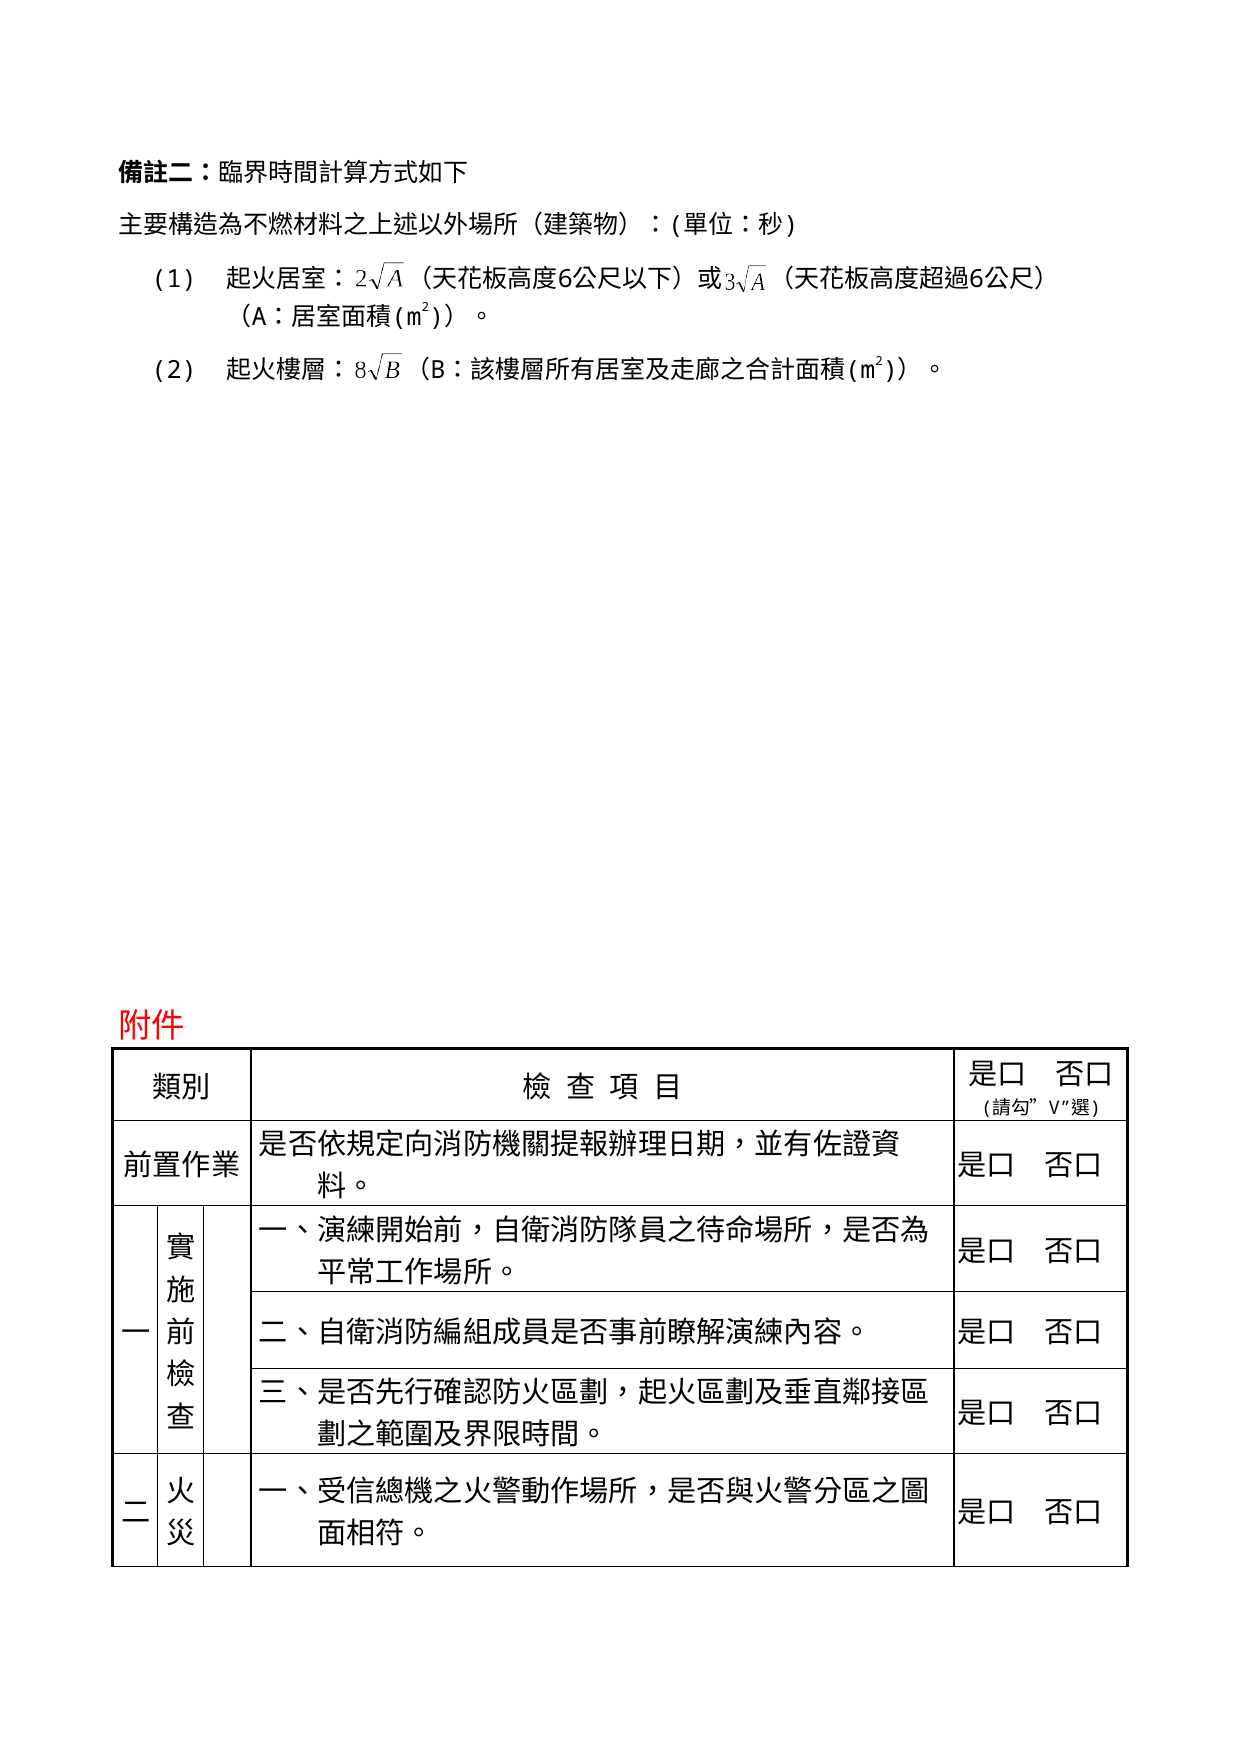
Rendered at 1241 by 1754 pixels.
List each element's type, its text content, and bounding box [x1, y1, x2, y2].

text 備註二：臨界時間計算方式如下 [118, 152, 1123, 188]
text 附件 [118, 999, 1122, 1047]
table_cell 是口 否口 [955, 1454, 1126, 1566]
table_cell 二、自衛消防編組成員是否事前瞭解演練內容。 [252, 1292, 953, 1367]
table_cell [204, 1454, 250, 1566]
list 起火樓層：（B：該樓層所有居室及走廊之合計面積(m2)）。 [151, 348, 1123, 386]
table_cell 火災 [158, 1454, 203, 1566]
table_cell 一、演練開始前，自衛消防隊員之待命場所，是否為平常工作場所。 [252, 1206, 953, 1291]
table_cell 是口 否口 [955, 1121, 1126, 1205]
table_cell 實施前檢查 [158, 1206, 203, 1453]
table_cell 一 [114, 1206, 157, 1453]
table_cell 三、是否先行確認防火區劃，起火區劃及垂直鄰接區劃之範圍及界限時間。 [252, 1369, 953, 1453]
list 起火居室：（天花板高度6公尺以下）或（天花板高度超過6公尺）（A：居室面積(m2)）。 [151, 257, 1123, 332]
table_header 類別 [114, 1050, 250, 1120]
table_cell 二 [114, 1454, 157, 1566]
table_header 是口 否口 (請勾”V”選) [955, 1050, 1126, 1120]
table_header 檢 查 項 目 [252, 1050, 953, 1120]
table_cell 是口 否口 [955, 1206, 1126, 1291]
table_cell 前置作業 [114, 1121, 250, 1205]
table_cell 一、受信總機之火警動作場所，是否與火警分區之圖面相符。 [252, 1454, 953, 1566]
table_cell 是口 否口 [955, 1292, 1126, 1367]
table_cell [204, 1206, 250, 1453]
table_cell 是口 否口 [955, 1369, 1126, 1453]
text 主要構造為不燃材料之上述以外場所（建築物）：(單位：秒) [118, 205, 1123, 241]
table_cell 是否依規定向消防機關提報辦理日期，並有佐證資料。 [252, 1121, 953, 1205]
